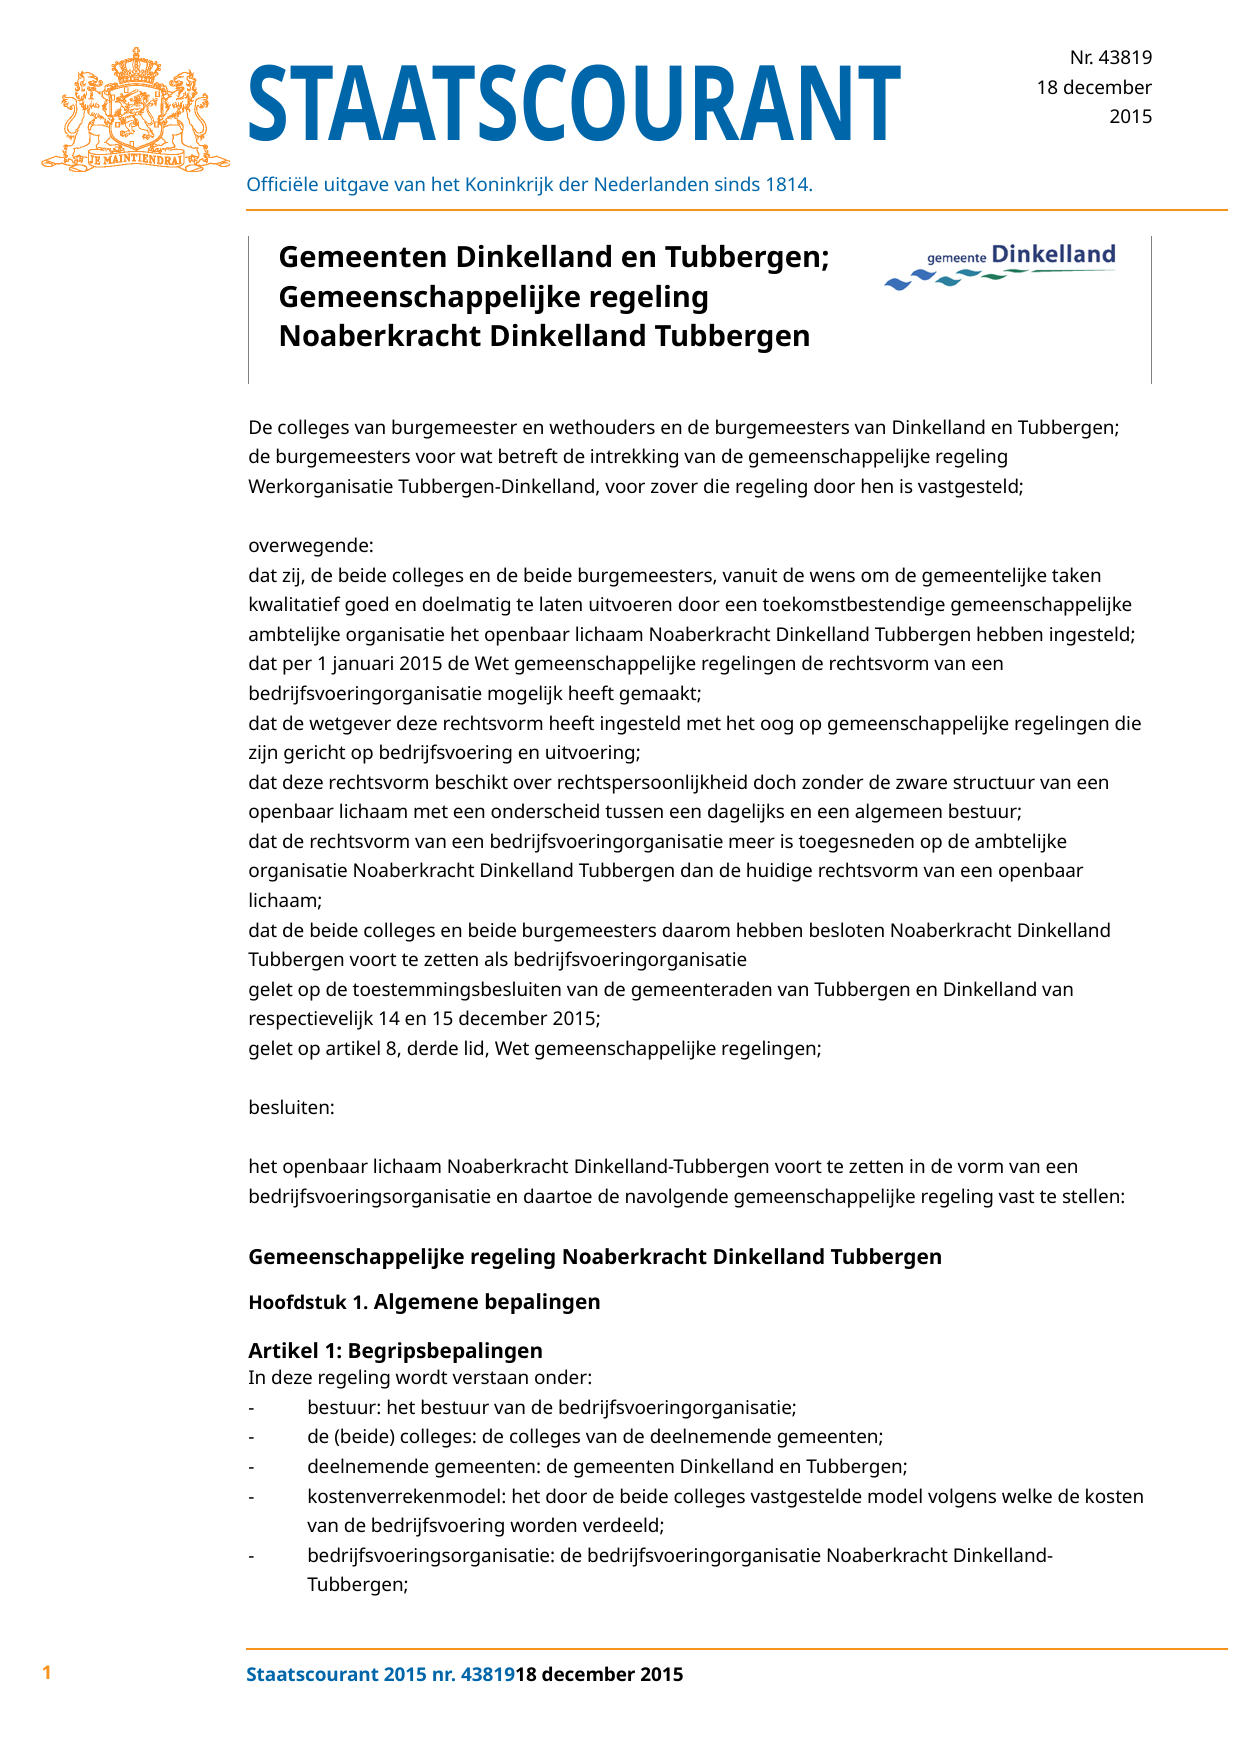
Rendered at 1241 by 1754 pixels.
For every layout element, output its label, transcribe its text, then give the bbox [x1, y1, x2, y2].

text Hoofdstuk 1. Algemene bepalingen [248, 1287, 1152, 1315]
text overwegende: [248, 532, 1152, 558]
text gelet op artikel 8, derde lid, Wet gemeenschappelijke regelingen; [248, 1035, 1152, 1061]
text het openbaar lichaam Noaberkracht Dinkelland-Tubbergen voort te zetten in de vorm van een bedrijfsvoeringsorganisatie en daartoe de navolgende gemeenschappelijke regeling vast te stellen: [248, 1153, 1152, 1209]
text dat deze rechtsvorm beschikt over rechtspersoonlijkheid doch zonder de zware structuur van een openbaar lichaam met een onderscheid tussen een dagelijks en een algemeen bestuur; [248, 769, 1152, 824]
table_header Gemeenten Dinkelland en Tubbergen; Gemeenschappelijke regeling Noaberkracht Dinkelland Tubbergen [249, 236, 850, 384]
list bestuur: het bestuur van de bedrijfsvoeringorganisatie; [248, 1394, 1152, 1420]
text In deze regeling wordt verstaan onder: [248, 1364, 1152, 1390]
list de (beide) colleges: de colleges van de deelnemende gemeenten; [248, 1424, 1152, 1449]
text dat de rechtsvorm van een bedrijfsvoeringorganisatie meer is toegesneden op de ambtelijke organisatie Noaberkracht Dinkelland Tubbergen dan de huidige rechtsvorm van een openbaar lichaam; [248, 828, 1152, 913]
text de burgemeesters voor wat betreft de intrekking van de gemeenschappelijke regeling Werkorganisatie Tubbergen-Dinkelland, voor zover die regeling door hen is vastgesteld; [248, 443, 1152, 499]
text Gemeenschappelijke regeling Noaberkracht Dinkelland Tubbergen [248, 1242, 1152, 1271]
picture [41, 47, 231, 172]
text gelet op de toestemmingsbesluiten van de gemeenteraden van Tubbergen en Dinkelland van respectievelijk 14 en 15 december 2015; [248, 976, 1152, 1031]
table_header [850, 236, 1151, 384]
picture [882, 236, 1119, 296]
list deelnemende gemeenten: de gemeenten Dinkelland en Tubbergen; [248, 1453, 1152, 1479]
list bedrijfsvoeringsorganisatie: de bedrijfsvoeringorganisatie Noaberkracht Dinkelland-Tubbergen; [248, 1542, 1152, 1597]
list kostenverrekenmodel: het door de beide colleges vastgestelde model volgens welke de kosten van de bedrijfsvoering worden verdeeld; [248, 1483, 1152, 1538]
text dat de beide colleges en beide burgemeesters daarom hebben besloten Noaberkracht Dinkelland Tubbergen voort te zetten als bedrijfsvoeringorganisatie [248, 917, 1152, 972]
text dat zij, de beide colleges en de beide burgemeesters, vanuit de wens om de gemeentelijke taken kwalitatief goed en doelmatig te laten uitvoeren door een toekomstbestendige gemeenschappelijke ambtelijke organisatie het openbaar lichaam Noaberkracht Dinkelland Tubbergen hebben ingesteld; [248, 562, 1152, 647]
text dat de wetgever deze rechtsvorm heeft ingesteld met het oog op gemeenschappelijke regelingen die zijn gericht op bedrijfsvoering en uitvoering; [248, 710, 1152, 765]
text dat per 1 januari 2015 de Wet gemeenschappelijke regelingen de rechtsvorm van een bedrijfsvoeringorganisatie mogelijk heeft gemaakt; [248, 651, 1152, 706]
text besluiten: [248, 1094, 1152, 1120]
text De colleges van burgemeester en wethouders en de burgemeesters van Dinkelland en Tubbergen; [248, 414, 1152, 440]
text Artikel 1: Begripsbepalingen [248, 1336, 1152, 1364]
